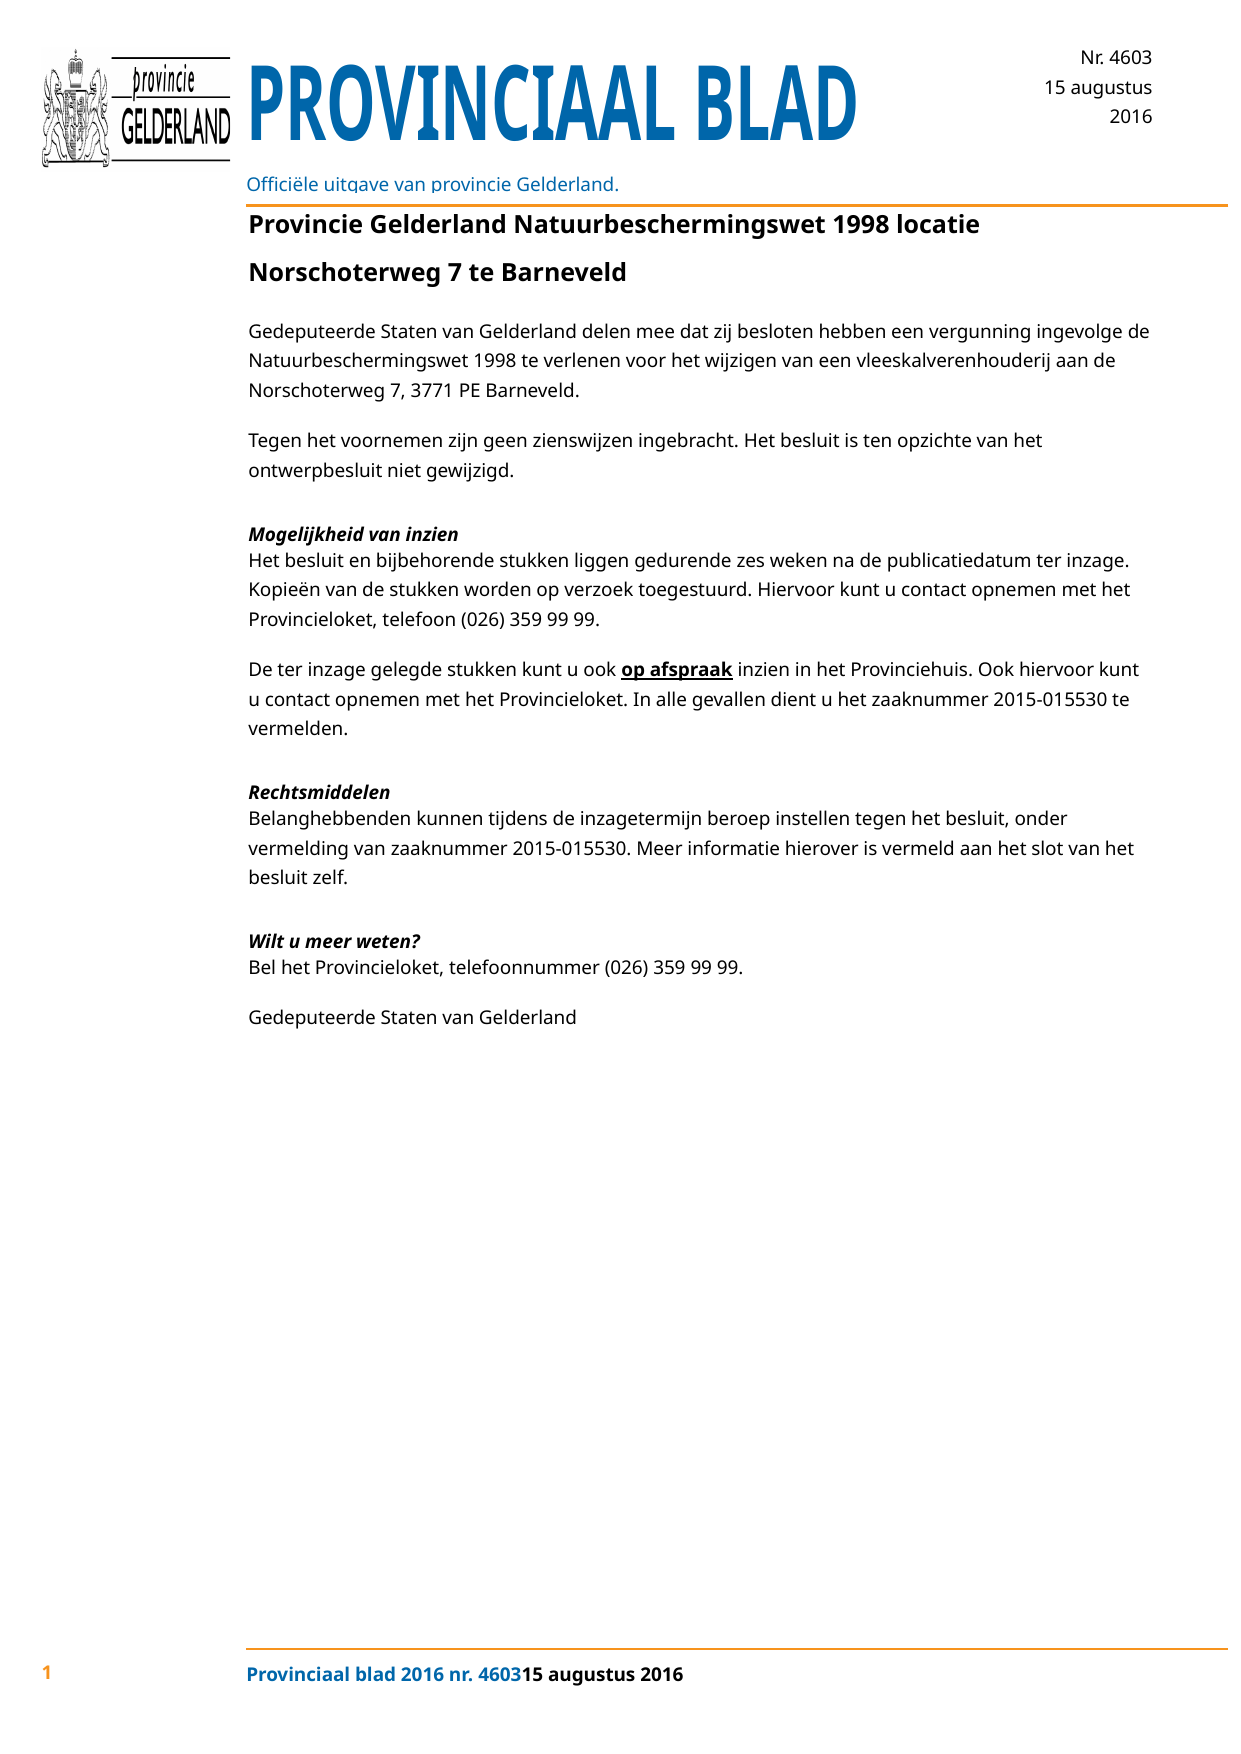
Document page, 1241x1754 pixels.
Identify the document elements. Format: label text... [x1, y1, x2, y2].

text Mogelijkheid van inzien [248, 521, 1152, 547]
text Gedeputeerde Staten van Gelderland [248, 1004, 1152, 1030]
text Bel het Provincieloket, telefoonnummer (026) 359 99 99. [248, 954, 1152, 980]
text De ter inzage gelegde stukken kunt u ook op afspraak inzien in het Provinciehuis. Ook hiervoor kunt u contact opnemen met het Provincieloket. In alle gevallen dient u het zaaknummer 2015-015530 te vermelden. [248, 656, 1152, 741]
text Het besluit en bijbehorende stukken liggen gedurende zes weken na de publicatiedatum ter inzage. Kopieën van de stukken worden op verzoek toegestuurd. Hiervoor kunt u contact opnemen met het Provincieloket, telefoon (026) 359 99 99. [248, 547, 1152, 632]
text Tegen het voornemen zijn geen zienswijzen ingebracht. Het besluit is ten opzichte van het ontwerpbesluit niet gewijzigd. [248, 427, 1152, 483]
text Provincie Gelderland Natuurbeschermingswet 1998 locatie Norschoterweg 7 te Barneveld [248, 207, 1152, 288]
text Wilt u meer weten? [248, 928, 1152, 954]
text Gedeputeerde Staten van Gelderland delen mee dat zij besloten hebben een vergunning ingevolge de Natuurbeschermingswet 1998 te verlenen voor het wijzigen van een vleeskalverenhouderij aan de Norschoterweg 7, 3771 PE Barneveld. [248, 318, 1152, 403]
text Belanghebbenden kunnen tijdens de inzagetermijn beroep instellen tegen het besluit, onder vermelding van zaaknummer 2015-015530. Meer informatie hierover is vermeld aan het slot van het besluit zelf. [248, 805, 1152, 890]
text Rechtsmiddelen [248, 779, 1152, 805]
picture [41, 47, 231, 172]
